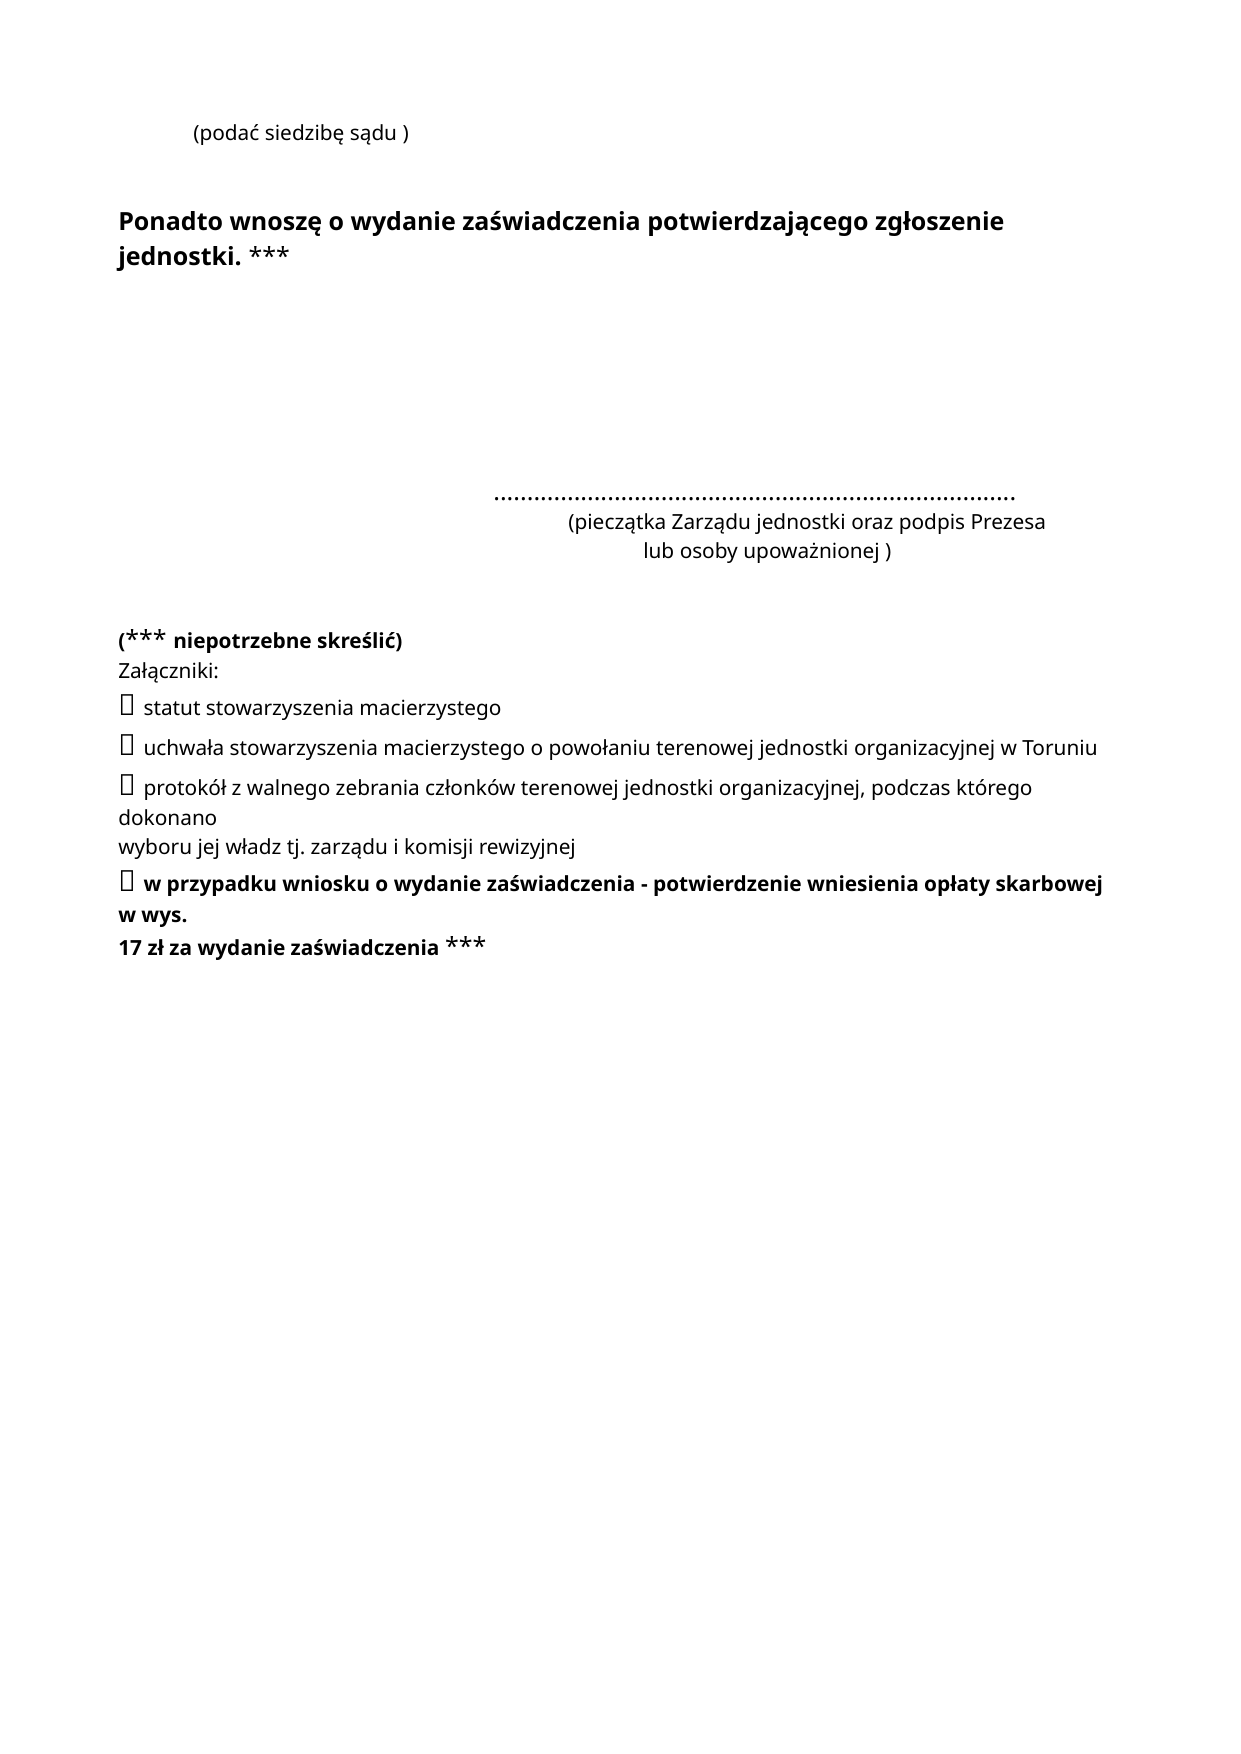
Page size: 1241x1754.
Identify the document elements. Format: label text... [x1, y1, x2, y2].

text (pieczątka Zarządu jednostki oraz podpis Prezesa lub osoby upoważnionej ) [118, 507, 1122, 564]
text (podać siedzibę sądu ) [118, 118, 1122, 147]
text  protokół z walnego zebrania członków terenowej jednostki organizacyjnej, podczas którego dokonano [118, 764, 1122, 832]
text Załączniki: [118, 656, 1122, 684]
text  statut stowarzyszenia macierzystego [118, 684, 1122, 724]
text .............................................................................. [118, 473, 1122, 507]
text (*** niepotrzebne skreślić) [118, 622, 1122, 656]
text Ponadto wnoszę o wydanie zaświadczenia potwierdzającego zgłoszenie jednostki. *** [118, 204, 1122, 301]
text wyboru jej władz tj. zarządu i komisji rewizyjnej [118, 832, 1122, 860]
text  w przypadku wniosku o wydanie zaświadczenia - potwierdzenie wniesienia opłaty skarbowej w wys. [118, 860, 1122, 928]
text  uchwała stowarzyszenia macierzystego o powołaniu terenowej jednostki organizacyjnej w Toruniu [118, 724, 1122, 764]
text 17 zł za wydanie zaświadczenia *** [118, 928, 1122, 962]
